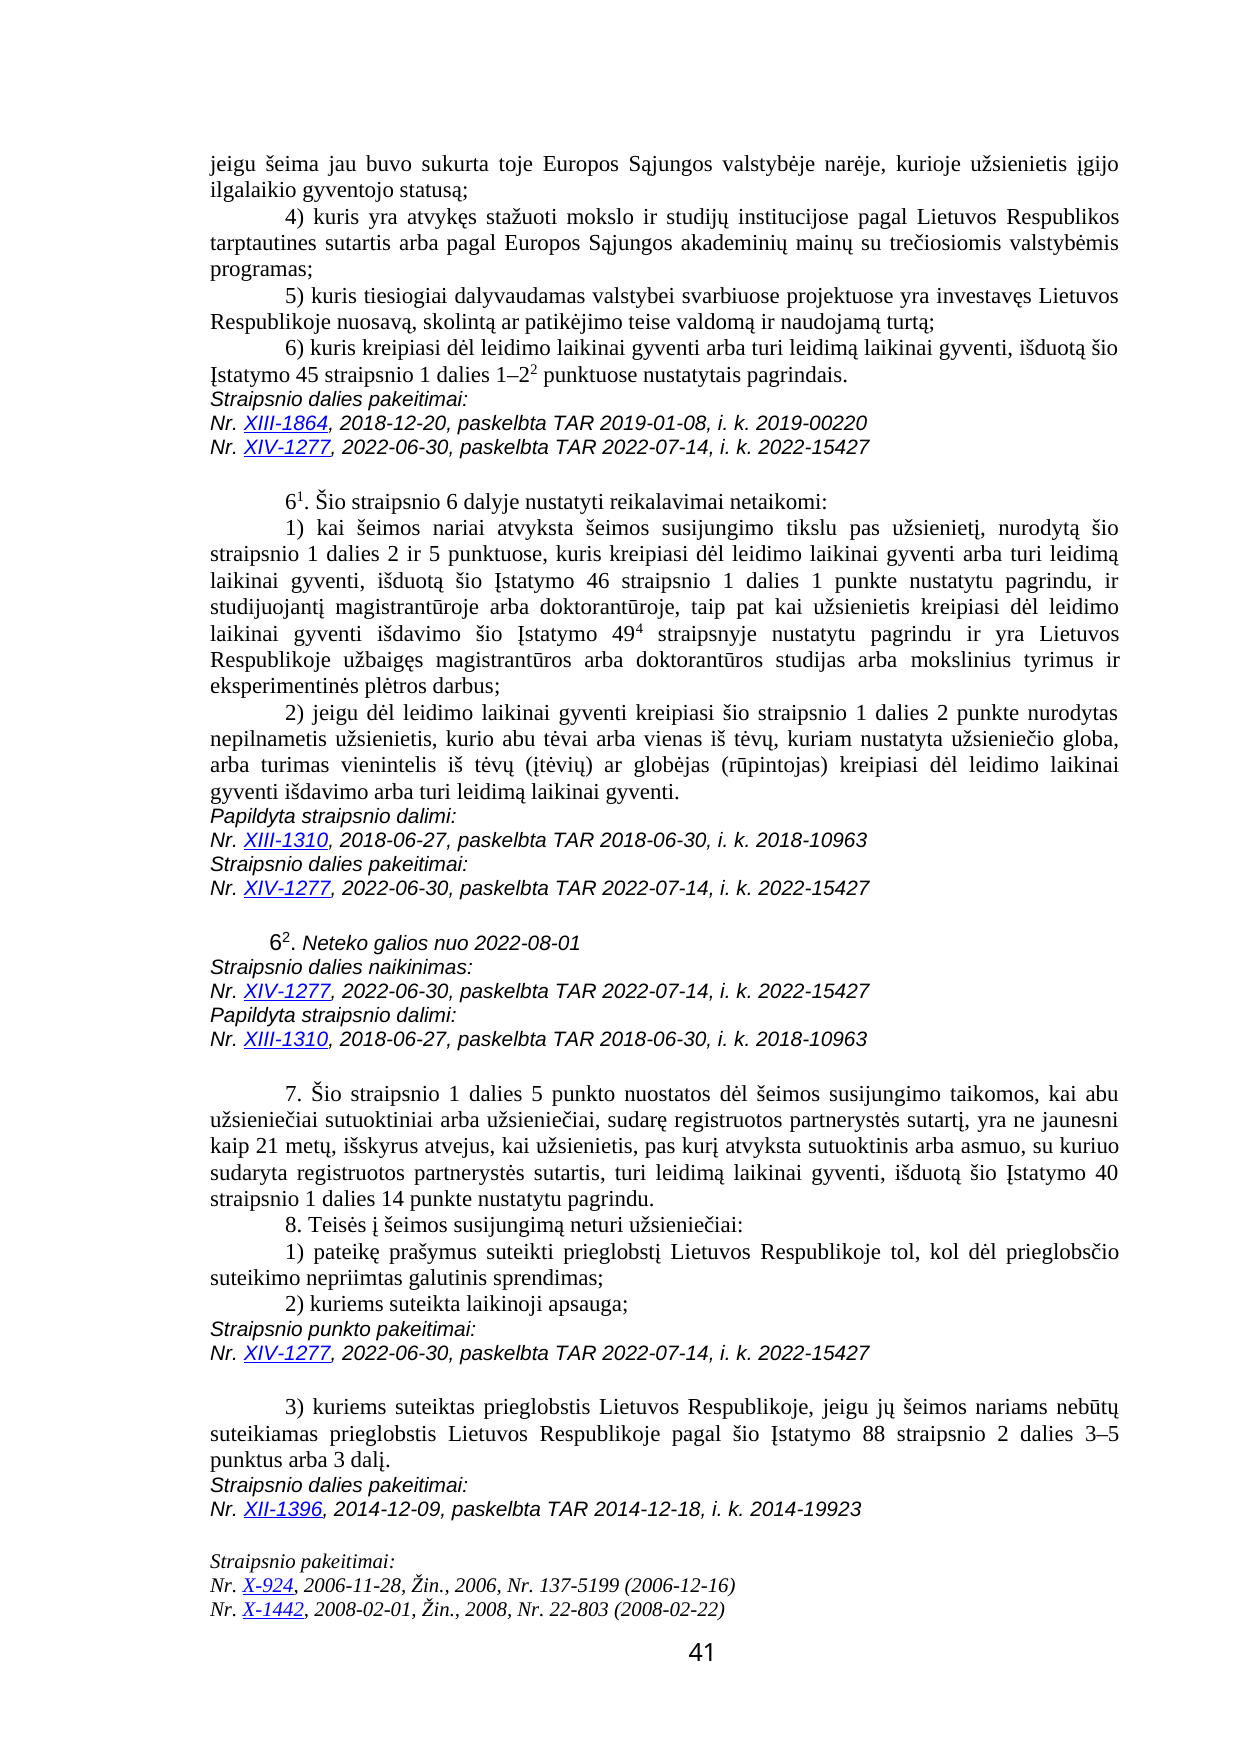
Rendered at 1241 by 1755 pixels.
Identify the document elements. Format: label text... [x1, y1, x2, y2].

text 7. Šio straipsnio 1 dalies 5 punkto nuostatos dėl šeimos susijungimo taikomos, kai abu užsieniečiai sutuoktiniai arba užsieniečiai, sudarę registruotos partnerystės sutartį, yra ne jaunesni kaip 21 metų, išskyrus atvejus, kai užsienietis, pas kurį atvyksta sutuoktinis arba asmuo, su kuriuo sudaryta registruotos partnerystės sutartis, turi leidimą laikinai gyventi, išduotą šio Įstatymo 40 straipsnio 1 dalies 14 punkte nustatytu pagrindu. [210, 1079, 1120, 1211]
text Nr. XIII-1864, 2018-12-20, paskelbta TAR 2019-01-08, i. k. 2019-00220 [210, 411, 1120, 435]
text Nr. XIII-1310, 2018-06-27, paskelbta TAR 2018-06-30, i. k. 2018-10963 [210, 1027, 1120, 1051]
text Nr. XIV-1277, 2022-06-30, paskelbta TAR 2022-07-14, i. k. 2022-15427 [210, 435, 1120, 459]
text 1) kai šeimos nariai atvyksta šeimos susijungimo tikslu pas užsienietį, nurodytą šio straipsnio 1 dalies 2 ir 5 punktuose, kuris kreipiasi dėl leidimo laikinai gyventi arba turi leidimą laikinai gyventi, išduotą šio Įstatymo 46 straipsnio 1 dalies 1 punkte nustatytu pagrindu, ir studijuojantį magistrantūroje arba doktorantūroje, taip pat kai užsienietis kreipiasi dėl leidimo laikinai gyventi išdavimo šio Įstatymo 494 straipsnyje nustatytu pagrindu ir yra Lietuvos Respublikoje užbaigęs magistrantūros arba doktorantūros studijas arba mokslinius tyrimus ir eksperimentinės plėtros darbus; [210, 514, 1120, 699]
text 1) pateikę prašymus suteikti prieglobstį Lietuvos Respublikoje tol, kol dėl prieglobsčio suteikimo nepriimtas galutinis sprendimas; [210, 1238, 1120, 1290]
text 6) kuris kreipiasi dėl leidimo laikinai gyventi arba turi leidimą laikinai gyventi, išduotą šio Įstatymo 45 straipsnio 1 dalies 1–22 punktuose nustatytais pagrindais. [210, 334, 1120, 387]
text Nr. X-924, 2006-11-28, Žin., 2006, Nr. 137-5199 (2006-12-16) [210, 1573, 1120, 1597]
text Nr. XIV-1277, 2022-06-30, paskelbta TAR 2022-07-14, i. k. 2022-15427 [210, 1341, 1120, 1365]
text Papildyta straipsnio dalimi: [210, 804, 1120, 828]
text Straipsnio dalies pakeitimai: [210, 387, 1120, 411]
text Nr. X-1442, 2008-02-01, Žin., 2008, Nr. 22-803 (2008-02-22) [210, 1597, 1120, 1621]
text 2) kuriems suteikta laikinoji apsauga; [210, 1290, 1120, 1317]
text 3) kuriems suteiktas prieglobstis Lietuvos Respublikoje, jeigu jų šeimos nariams nebūtų suteikiamas prieglobstis Lietuvos Respublikoje pagal šio Įstatymo 88 straipsnio 2 dalies 3–5 punktus arba 3 dalį. [210, 1393, 1120, 1472]
text jeigu šeima jau buvo sukurta toje Europos Sąjungos valstybėje narėje, kurioje užsienietis įgijo ilgalaikio gyventojo statusą; [210, 150, 1120, 203]
text Nr. XIV-1277, 2022-06-30, paskelbta TAR 2022-07-14, i. k. 2022-15427 [210, 979, 1120, 1003]
text 62. Neteko galios nuo 2022-08-01 [210, 929, 1120, 955]
text Straipsnio dalies pakeitimai: [210, 852, 1120, 876]
text 2) jeigu dėl leidimo laikinai gyventi kreipiasi šio straipsnio 1 dalies 2 punkte nurodytas nepilnametis užsienietis, kurio abu tėvai arba vienas iš tėvų, kuriam nustatyta užsieniečio globa, arba turimas vienintelis iš tėvų (įtėvių) ar globėjas (rūpintojas) kreipiasi dėl leidimo laikinai gyventi išdavimo arba turi leidimą laikinai gyventi. [210, 699, 1120, 804]
text 8. Teisės į šeimos susijungimą neturi užsieniečiai: [210, 1211, 1120, 1238]
text Straipsnio dalies pakeitimai: [210, 1472, 1120, 1496]
text 4) kuris yra atvykęs stažuoti mokslo ir studijų institucijose pagal Lietuvos Respublikos tarptautines sutartis arba pagal Europos Sąjungos akademinių mainų su trečiosiomis valstybėmis programas; [210, 203, 1120, 282]
text Straipsnio pakeitimai: [210, 1549, 1120, 1573]
text Straipsnio punkto pakeitimai: [210, 1317, 1120, 1341]
text 5) kuris tiesiogiai dalyvaudamas valstybei svarbiuose projektuose yra investavęs Lietuvos Respublikoje nuosavą, skolintą ar patikėjimo teise valdomą ir naudojamą turtą; [210, 282, 1120, 334]
text Nr. XII-1396, 2014-12-09, paskelbta TAR 2014-12-18, i. k. 2014-19923 [210, 1496, 1120, 1520]
text Nr. XIV-1277, 2022-06-30, paskelbta TAR 2022-07-14, i. k. 2022-15427 [210, 876, 1120, 900]
text Nr. XIII-1310, 2018-06-27, paskelbta TAR 2018-06-30, i. k. 2018-10963 [210, 828, 1120, 852]
text Papildyta straipsnio dalimi: [210, 1003, 1120, 1027]
text Straipsnio dalies naikinimas: [210, 955, 1120, 979]
text 61. Šio straipsnio 6 dalyje nustatyti reikalavimai netaikomi: [210, 488, 1120, 514]
